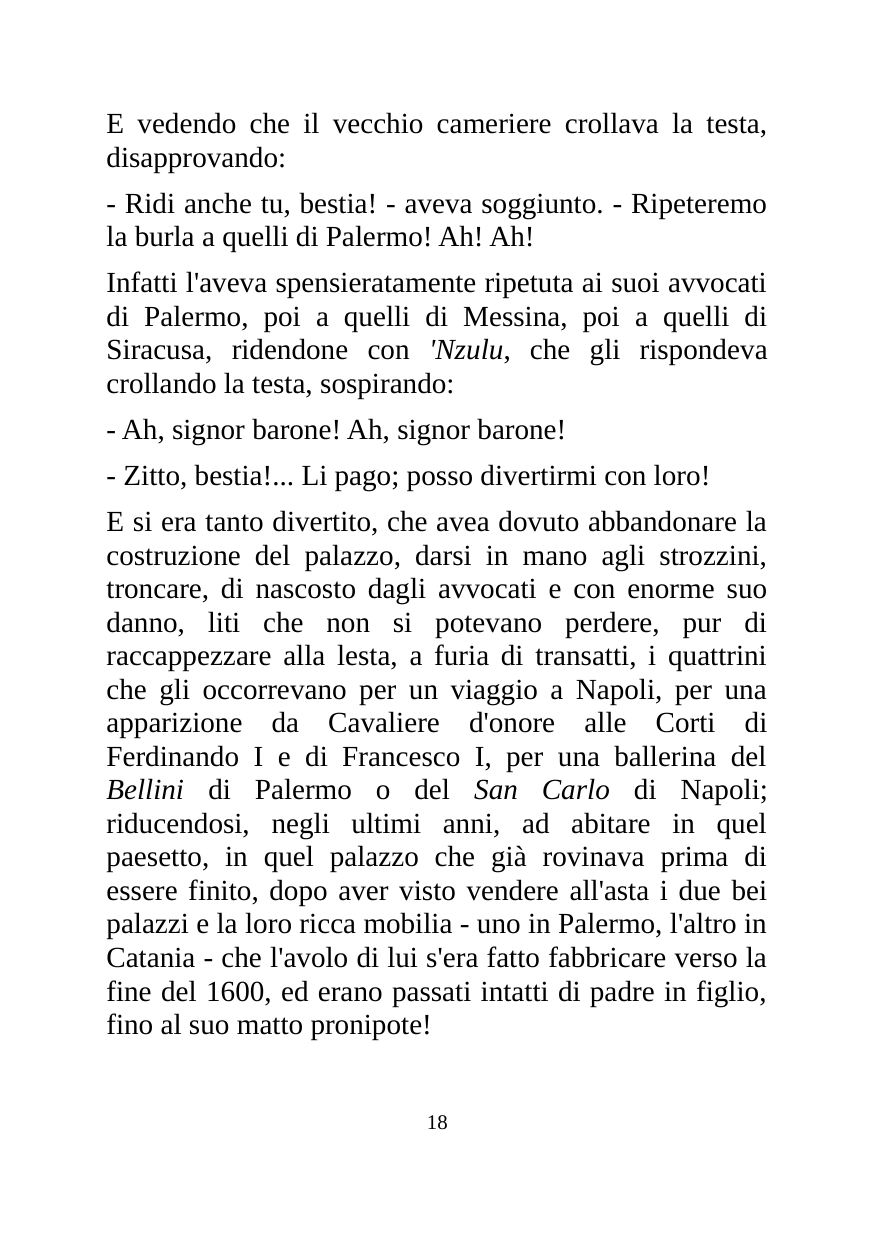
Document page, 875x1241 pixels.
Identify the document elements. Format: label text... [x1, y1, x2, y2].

text E vedendo che il vecchio cameriere crollava la testa, disapprovando: [106, 106, 768, 173]
text - Zitto, bestia!... Li pago; posso divertirmi con loro! [106, 458, 768, 492]
text - Ah, signor barone! Ah, signor barone! [106, 412, 768, 446]
text E si era tanto divertito, che avea dovuto abbandonare la costruzione del palazzo, darsi in mano agli strozzini, troncare, di nascosto dagli avvocati e con enorme suo danno, liti che non si potevano perdere, pur di raccappezzare alla lesta, a furia di transatti, i quattrini che gli occorrevano per un viaggio a Napoli, per una apparizione da Cavaliere d'onore alle Corti di Ferdinando I e di Francesco I, per una ballerina del Bellini di Palermo o del San Carlo di Napoli; riducendosi, negli ultimi anni, ad abitare in quel paesetto, in quel palazzo che già rovinava prima di essere finito, dopo aver visto vendere all'asta i due bei palazzi e la loro ricca mobilia - uno in Palermo, l'altro in Catania - che l'avolo di lui s'era fatto fabbricare verso la fine del 1600, ed erano passati intatti di padre in figlio, fino al suo matto pronipote! [106, 504, 768, 1041]
text - Ridi anche tu, bestia! - aveva soggiunto. - Ripeteremo la burla a quelli di Palermo! Ah! Ah! [106, 186, 768, 253]
text Infatti l'aveva spensieratamente ripetuta ai suoi avvocati di Palermo, poi a quelli di Messina, poi a quelli di Siracusa, ridendone con 'Nzulu, che gli rispondeva crollando la testa, sospirando: [106, 265, 768, 399]
